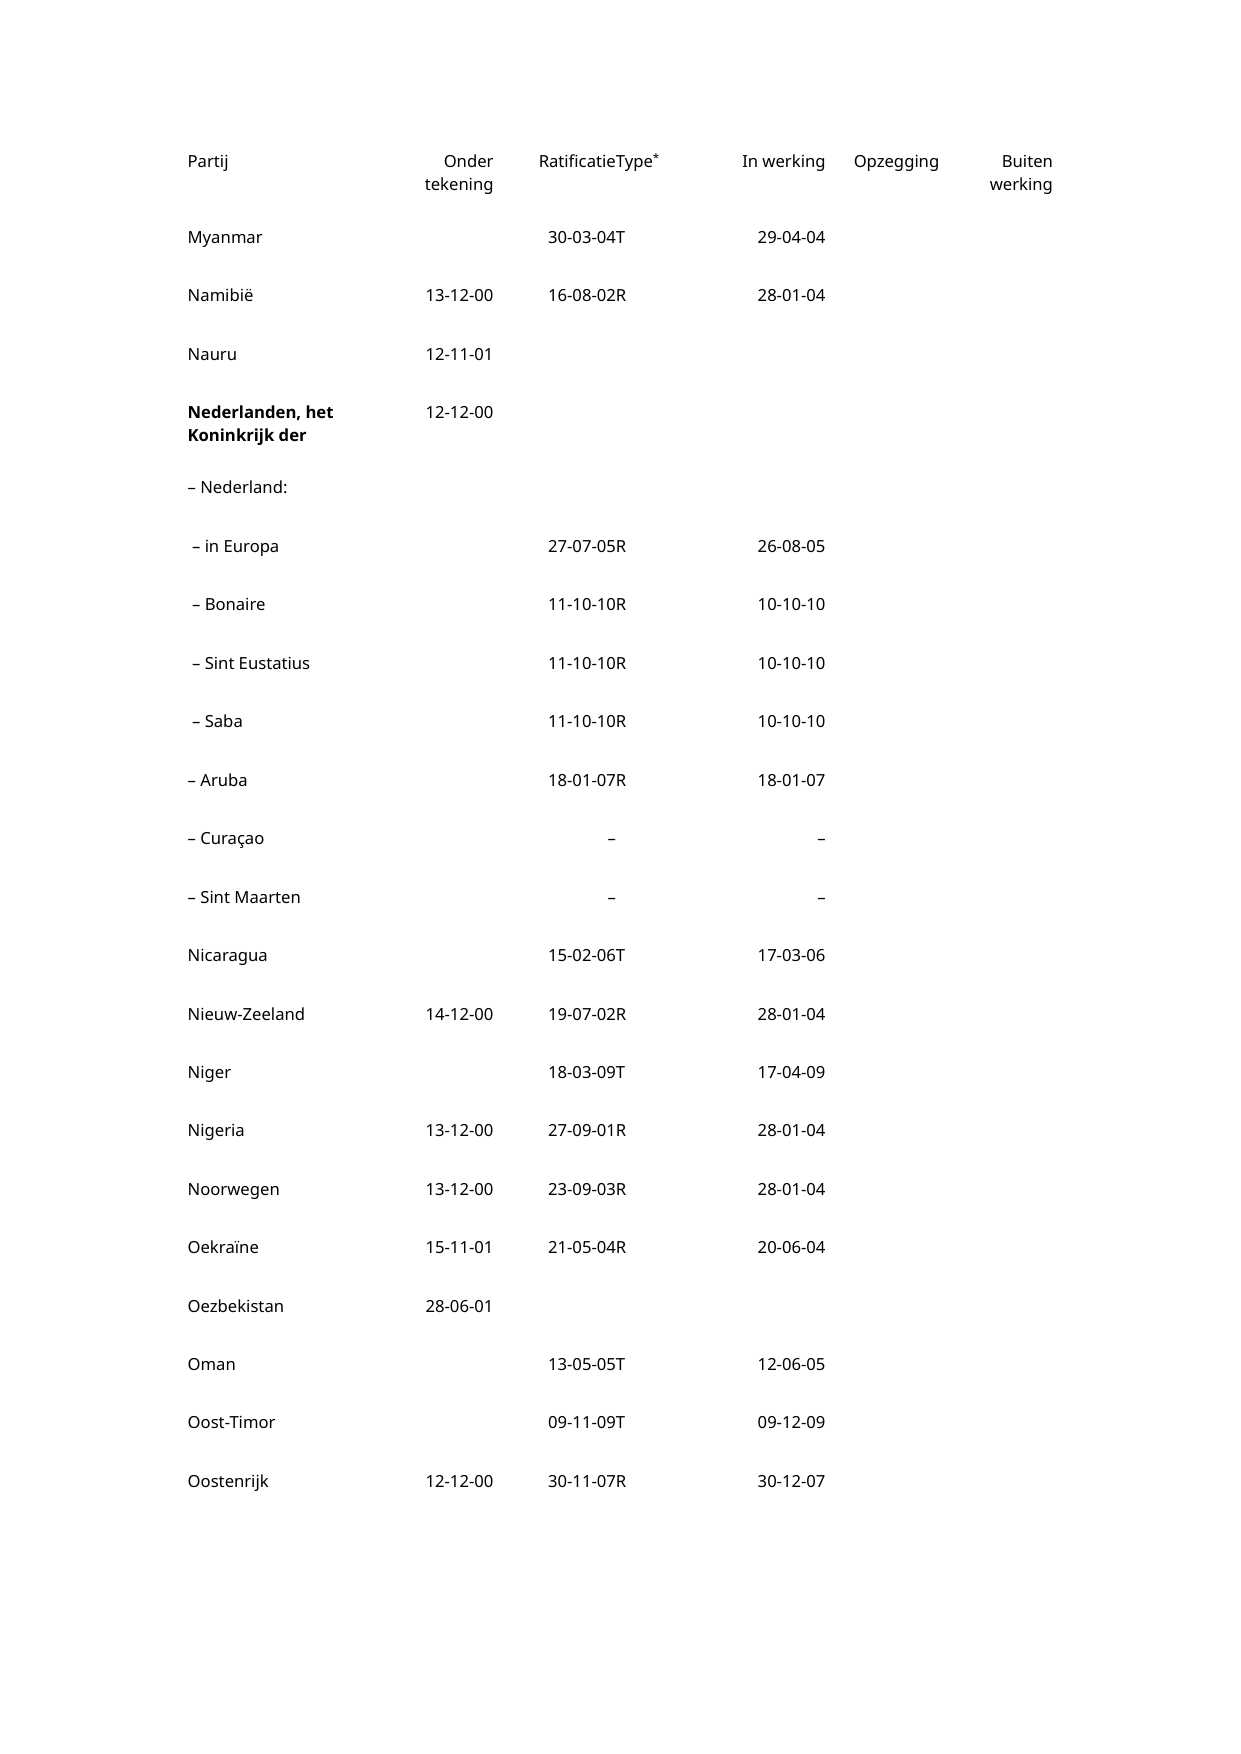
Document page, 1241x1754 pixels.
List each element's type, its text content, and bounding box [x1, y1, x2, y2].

table_cell [825, 1061, 939, 1119]
table_cell [939, 1178, 1053, 1236]
table_cell 09-12-09 [703, 1411, 825, 1469]
table_cell 30-03-04 [493, 225, 616, 284]
table_cell [825, 651, 939, 710]
table_cell R [616, 1119, 703, 1177]
table_cell – [493, 827, 616, 885]
table_cell R [616, 535, 703, 593]
table_cell 18-03-09 [493, 1061, 616, 1119]
table_cell – Saba [188, 710, 371, 768]
table_cell [939, 225, 1053, 284]
table_cell Nicaragua [188, 944, 371, 1002]
table_cell [825, 1178, 939, 1236]
table_cell T [616, 944, 703, 1002]
table_cell [939, 827, 1053, 885]
table_cell [703, 401, 825, 476]
table_cell – [703, 827, 825, 885]
table_cell [371, 535, 493, 593]
table_cell [371, 827, 493, 885]
table_cell 17-04-09 [703, 1061, 825, 1119]
table_cell [825, 710, 939, 768]
table_cell – Sint Maarten [188, 885, 371, 944]
table_cell 28-01-04 [703, 1119, 825, 1177]
table_cell R [616, 768, 703, 827]
table_cell 14-12-00 [371, 1002, 493, 1061]
table_cell 27-09-01 [493, 1119, 616, 1177]
table_cell [493, 1294, 616, 1353]
table_cell 10-10-10 [703, 651, 825, 710]
table_cell [825, 1002, 939, 1061]
table_header Opzegging [825, 150, 939, 225]
table_cell T [616, 1411, 703, 1469]
table_cell 28-01-04 [703, 284, 825, 342]
table_cell 10-10-10 [703, 710, 825, 768]
table_cell Myanmar [188, 225, 371, 284]
table_cell – Bonaire [188, 593, 371, 651]
table_cell Namibië [188, 284, 371, 342]
table_cell [616, 342, 703, 401]
table_cell [939, 401, 1053, 476]
table_cell – in Europa [188, 535, 371, 593]
table_cell [825, 284, 939, 342]
table_cell [371, 710, 493, 768]
table_cell [939, 651, 1053, 710]
table_cell Nauru [188, 342, 371, 401]
table_cell 13-12-00 [371, 284, 493, 342]
table_cell 28-01-04 [703, 1178, 825, 1236]
table_cell [493, 476, 616, 534]
table_cell R [616, 710, 703, 768]
table_cell [825, 1294, 939, 1353]
table_cell Nederlanden, het Koninkrijk der [188, 401, 371, 476]
table_cell R [616, 284, 703, 342]
table_cell [939, 342, 1053, 401]
table_cell 27-07-05 [493, 535, 616, 593]
table_cell R [616, 1002, 703, 1061]
table_cell 28-06-01 [371, 1294, 493, 1353]
table_cell R [616, 651, 703, 710]
table_cell [939, 1236, 1053, 1294]
table_cell [939, 1411, 1053, 1469]
table_cell [825, 401, 939, 476]
table_cell 13-12-00 [371, 1119, 493, 1177]
table_cell 15-11-01 [371, 1236, 493, 1294]
table_cell [825, 1236, 939, 1294]
table_cell Oost-Timor [188, 1411, 371, 1469]
table_cell [939, 1119, 1053, 1177]
table_cell [371, 885, 493, 944]
table_cell [939, 1353, 1053, 1411]
table_cell 26-08-05 [703, 535, 825, 593]
table_cell – Aruba [188, 768, 371, 827]
table_cell R [616, 593, 703, 651]
table_cell Niger [188, 1061, 371, 1119]
table_cell [825, 885, 939, 944]
table_cell [371, 651, 493, 710]
table_cell 11-10-10 [493, 651, 616, 710]
table_cell [939, 593, 1053, 651]
table_cell 12-12-00 [371, 401, 493, 476]
table_cell [825, 1411, 939, 1469]
table_cell – Sint Eustatius [188, 651, 371, 710]
table_cell [939, 1061, 1053, 1119]
table_cell [616, 827, 703, 885]
table_cell [939, 1002, 1053, 1061]
table_cell 19-07-02 [493, 1002, 616, 1061]
table_cell [371, 593, 493, 651]
table_cell Noorwegen [188, 1178, 371, 1236]
table_cell 11-10-10 [493, 593, 616, 651]
table_cell 17-03-06 [703, 944, 825, 1002]
table_cell [825, 342, 939, 401]
table_cell – [493, 885, 616, 944]
table_cell [493, 401, 616, 476]
table_cell [939, 944, 1053, 1002]
table_cell T [616, 1061, 703, 1119]
table_cell [825, 827, 939, 885]
table_cell [703, 1294, 825, 1353]
table_cell 30-12-07 [703, 1470, 825, 1528]
table_cell 12-11-01 [371, 342, 493, 401]
table_cell [939, 710, 1053, 768]
table_cell [616, 1294, 703, 1353]
table_header In werking [703, 150, 825, 225]
table_cell 15-02-06 [493, 944, 616, 1002]
table_cell T [616, 1353, 703, 1411]
table_cell [939, 885, 1053, 944]
table_cell [616, 401, 703, 476]
table_cell [703, 476, 825, 534]
table_cell [371, 1411, 493, 1469]
table_cell 18-01-07 [493, 768, 616, 827]
table_cell – Nederland: [188, 476, 371, 534]
table_cell T [616, 225, 703, 284]
table_cell [939, 535, 1053, 593]
table_header Ratificatie [493, 150, 616, 225]
table_cell R [616, 1236, 703, 1294]
table_cell 29-04-04 [703, 225, 825, 284]
table_cell 21-05-04 [493, 1236, 616, 1294]
table_cell 12-12-00 [371, 1470, 493, 1528]
table_cell [616, 476, 703, 534]
table_cell 16-08-02 [493, 284, 616, 342]
table_cell [616, 885, 703, 944]
table_cell [939, 476, 1053, 534]
table_cell [825, 768, 939, 827]
table_cell 13-12-00 [371, 1178, 493, 1236]
table_cell [825, 535, 939, 593]
table_cell [939, 1294, 1053, 1353]
table_cell [825, 1353, 939, 1411]
table_cell Nigeria [188, 1119, 371, 1177]
table_cell 30-11-07 [493, 1470, 616, 1528]
table_cell [939, 768, 1053, 827]
table_cell – Curaçao [188, 827, 371, 885]
table_cell 20-06-04 [703, 1236, 825, 1294]
table_cell Oostenrijk [188, 1470, 371, 1528]
table_cell [939, 284, 1053, 342]
table_cell [825, 593, 939, 651]
table_header Onder tekening [371, 150, 493, 225]
table_cell 23-09-03 [493, 1178, 616, 1236]
table_cell [371, 768, 493, 827]
table_cell [825, 944, 939, 1002]
table_cell Oekraïne [188, 1236, 371, 1294]
table_cell [371, 944, 493, 1002]
table_cell 12-06-05 [703, 1353, 825, 1411]
table_cell [703, 342, 825, 401]
table_cell [825, 1119, 939, 1177]
table_cell 09-11-09 [493, 1411, 616, 1469]
table_cell 13-05-05 [493, 1353, 616, 1411]
table_header Partij [188, 150, 371, 225]
table_cell [493, 342, 616, 401]
table_cell Nieuw-Zeeland [188, 1002, 371, 1061]
table_cell Oman [188, 1353, 371, 1411]
table_cell [825, 225, 939, 284]
table_header Type* [616, 150, 703, 225]
table_cell [825, 1470, 939, 1528]
table_cell 18-01-07 [703, 768, 825, 827]
table_cell [371, 1061, 493, 1119]
table_header Buiten werking [939, 150, 1053, 225]
table_cell 11-10-10 [493, 710, 616, 768]
table_cell [371, 476, 493, 534]
table_cell 10-10-10 [703, 593, 825, 651]
table_cell [825, 476, 939, 534]
table_cell Oezbekistan [188, 1294, 371, 1353]
table_cell – [703, 885, 825, 944]
table_cell R [616, 1178, 703, 1236]
table_cell R [616, 1470, 703, 1528]
table_cell [939, 1470, 1053, 1528]
table_cell [371, 1353, 493, 1411]
table_cell [371, 225, 493, 284]
table_cell 28-01-04 [703, 1002, 825, 1061]
